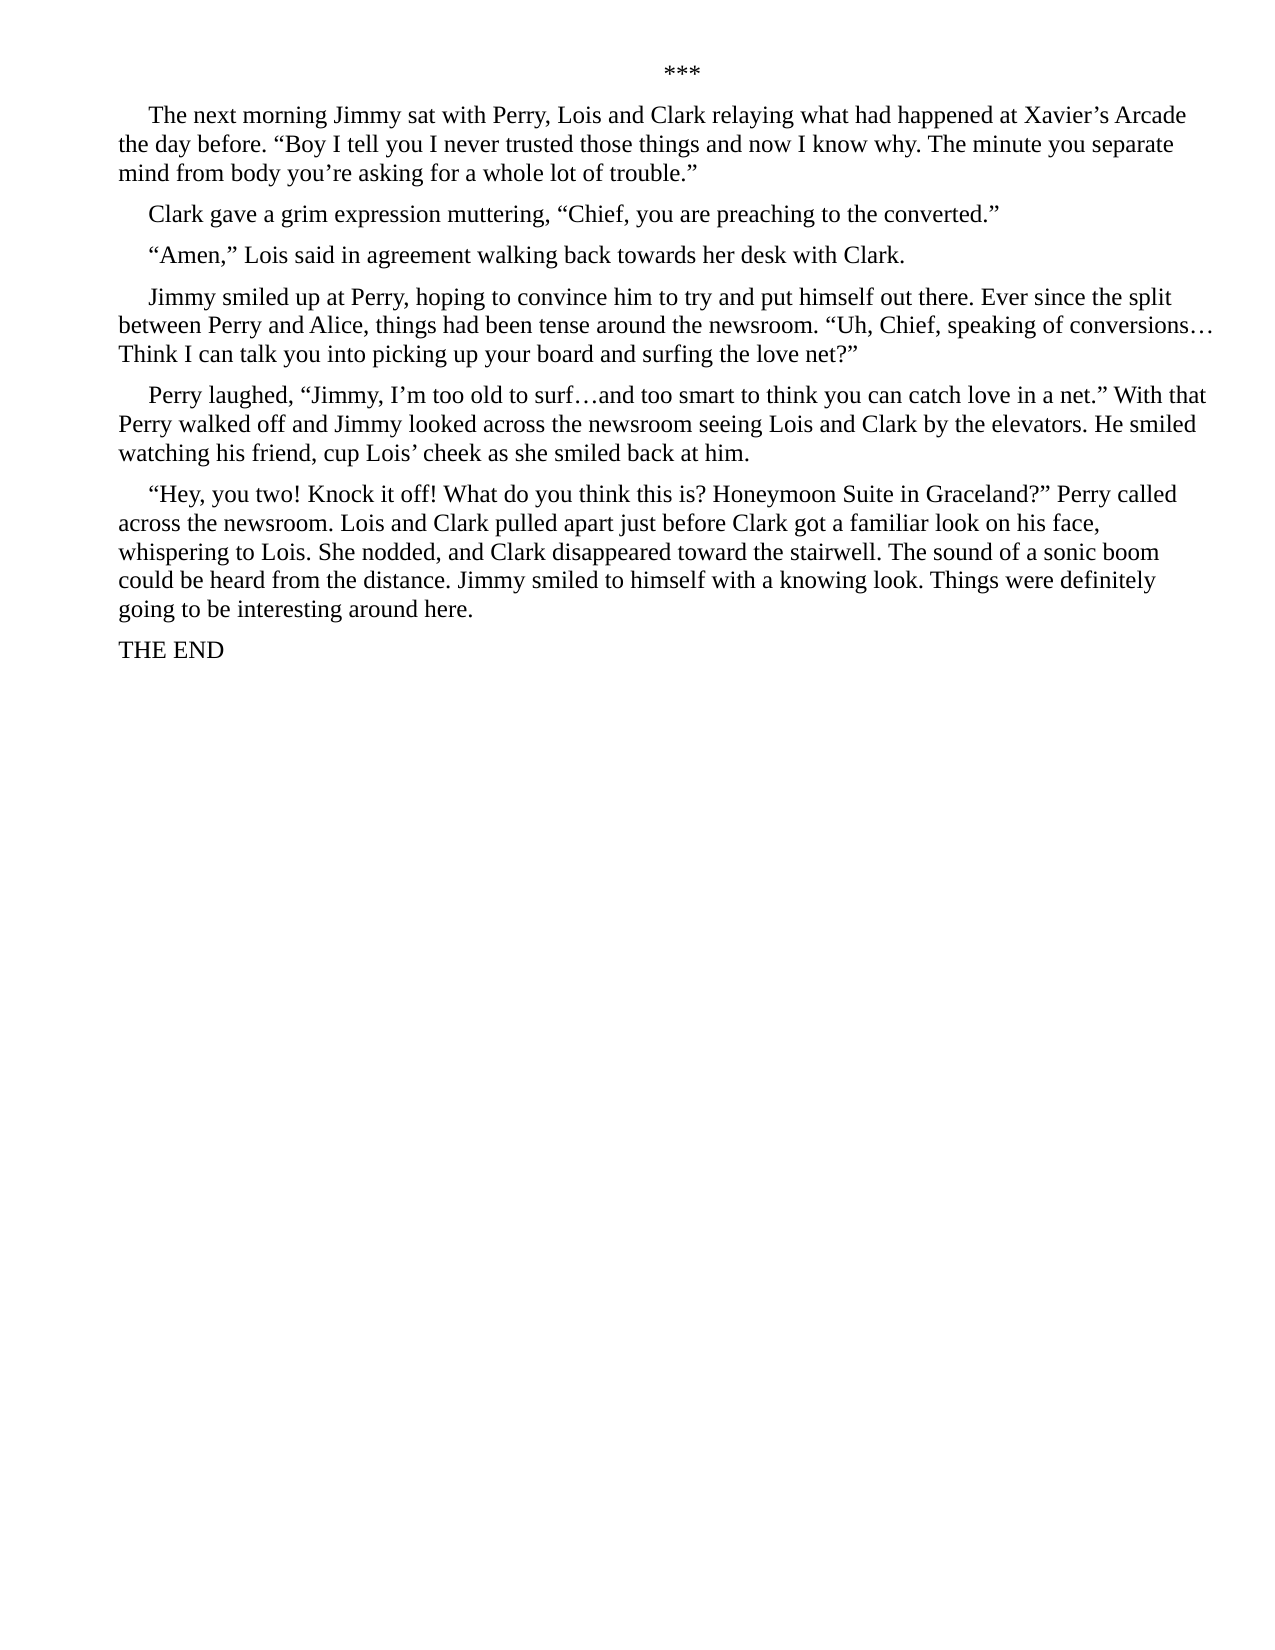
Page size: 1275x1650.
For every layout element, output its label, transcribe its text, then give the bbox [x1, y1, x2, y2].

text “Hey, you two! Knock it off! What do you think this is? Honeymoon Suite in Graceland?” Perry called across the newsroom. Lois and Clark pulled apart just before Clark got a familiar look on his face, whispering to Lois. She nodded, and Clark disappeared toward the stairwell. The sound of a sonic boom could be heard from the distance. Jimmy smiled to himself with a knowing look. Things were definitely going to be interesting around here. [118, 479, 1216, 623]
text *** [118, 59, 1216, 88]
text THE END [118, 635, 1216, 664]
text “Amen,” Lois said in agreement walking back towards her desk with Clark. [118, 240, 1216, 269]
text Jimmy smiled up at Perry, hoping to convince him to try and put himself out there. Ever since the split between Perry and Alice, things had been tense around the newsroom. “Uh, Chief, speaking of conversions…Think I can talk you into picking up your board and surfing the love net?” [118, 282, 1216, 368]
text The next morning Jimmy sat with Perry, Lois and Clark relaying what had happened at Xavier’s Arcade the day before. “Boy I tell you I never trusted those things and now I know why. The minute you separate mind from body you’re asking for a whole lot of trouble.” [118, 100, 1216, 187]
text Clark gave a grim expression muttering, “Chief, you are preaching to the converted.” [118, 199, 1216, 228]
text Perry laughed, “Jimmy, I’m too old to surf…and too smart to think you can catch love in a net.” With that Perry walked off and Jimmy looked across the newsroom seeing Lois and Clark by the elevators. He smiled watching his friend, cup Lois’ cheek as she smiled back at him. [118, 380, 1216, 467]
